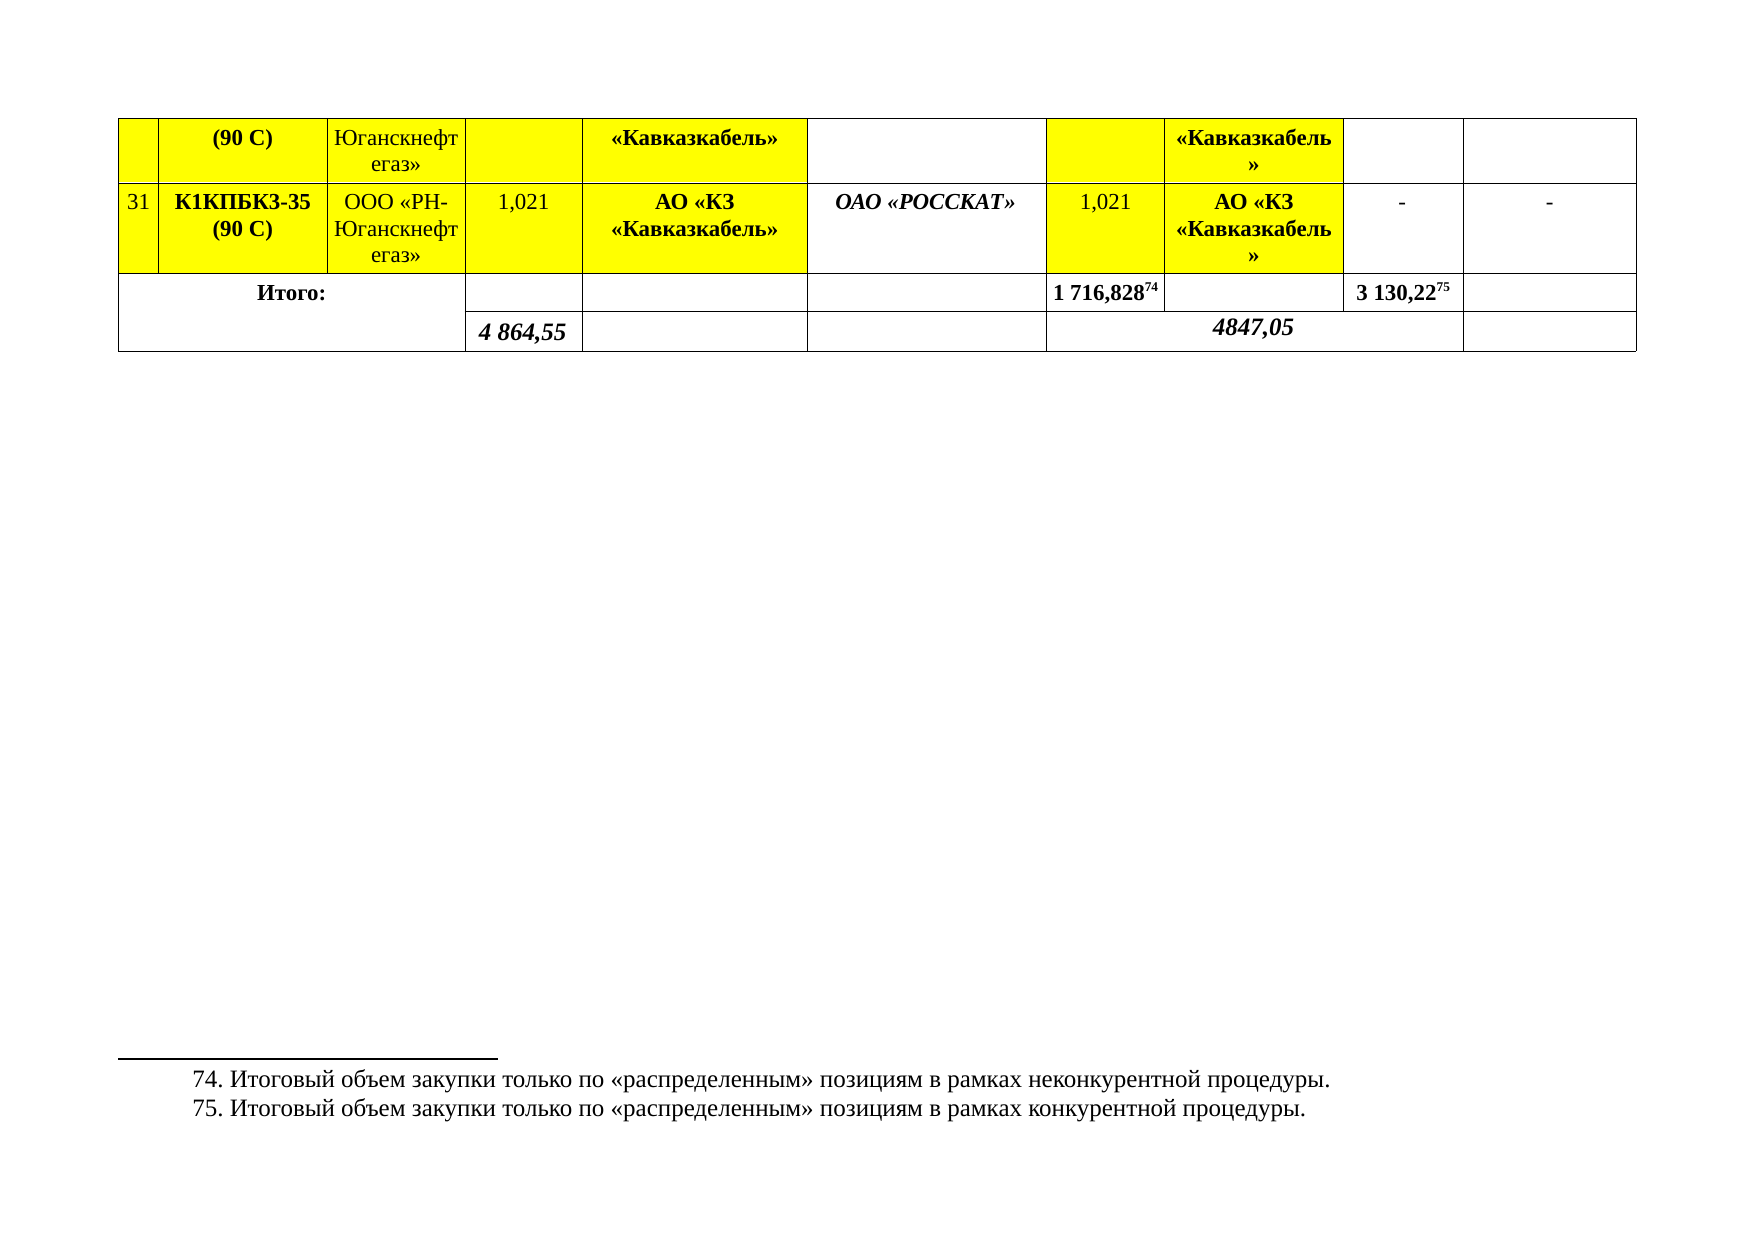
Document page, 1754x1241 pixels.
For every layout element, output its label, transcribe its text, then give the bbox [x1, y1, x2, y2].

table_cell - [1464, 184, 1636, 273]
table_cell [808, 312, 1046, 351]
table_cell - [1344, 184, 1463, 273]
table_cell 4847,05 [1047, 312, 1463, 351]
table_cell - [1464, 119, 1636, 182]
table_cell [1047, 119, 1164, 182]
table_cell АО «КЗ «Кавказкабель» [1165, 184, 1343, 273]
table_cell 1,021 [1047, 184, 1164, 273]
table_cell 1,021 [466, 184, 582, 273]
table_cell [583, 274, 807, 311]
table_cell 3 130,22 [1344, 274, 1463, 311]
table_cell 4 864,55 [466, 312, 582, 351]
table_cell [466, 274, 582, 311]
table_cell - [1344, 119, 1463, 182]
table_cell «Кавказкабель» [583, 119, 807, 182]
table_cell [1464, 274, 1636, 311]
table_cell [1464, 312, 1636, 351]
table_cell [583, 312, 807, 351]
table_cell [119, 119, 158, 182]
table_cell [1165, 274, 1343, 311]
table_cell 1 716,828 [1047, 274, 1164, 311]
table_cell К1КПБК3-35 (90 С) [159, 184, 327, 273]
table_cell Юганскнефтегаз» [328, 119, 465, 182]
table_cell АО «КЗ «Кавказкабель» [583, 184, 807, 273]
table_cell [466, 119, 582, 182]
table_cell «Кавказкабель» [1165, 119, 1343, 182]
table_cell [808, 274, 1046, 311]
table_cell Итого: [119, 274, 465, 351]
table_cell 31 [119, 184, 158, 273]
table_cell [808, 119, 1046, 182]
table_cell ОАО «РОССКАТ» [808, 184, 1046, 273]
table_cell ООО «РН-Юганскнефтегаз» [328, 184, 465, 273]
table_cell (90 С) [159, 119, 327, 182]
